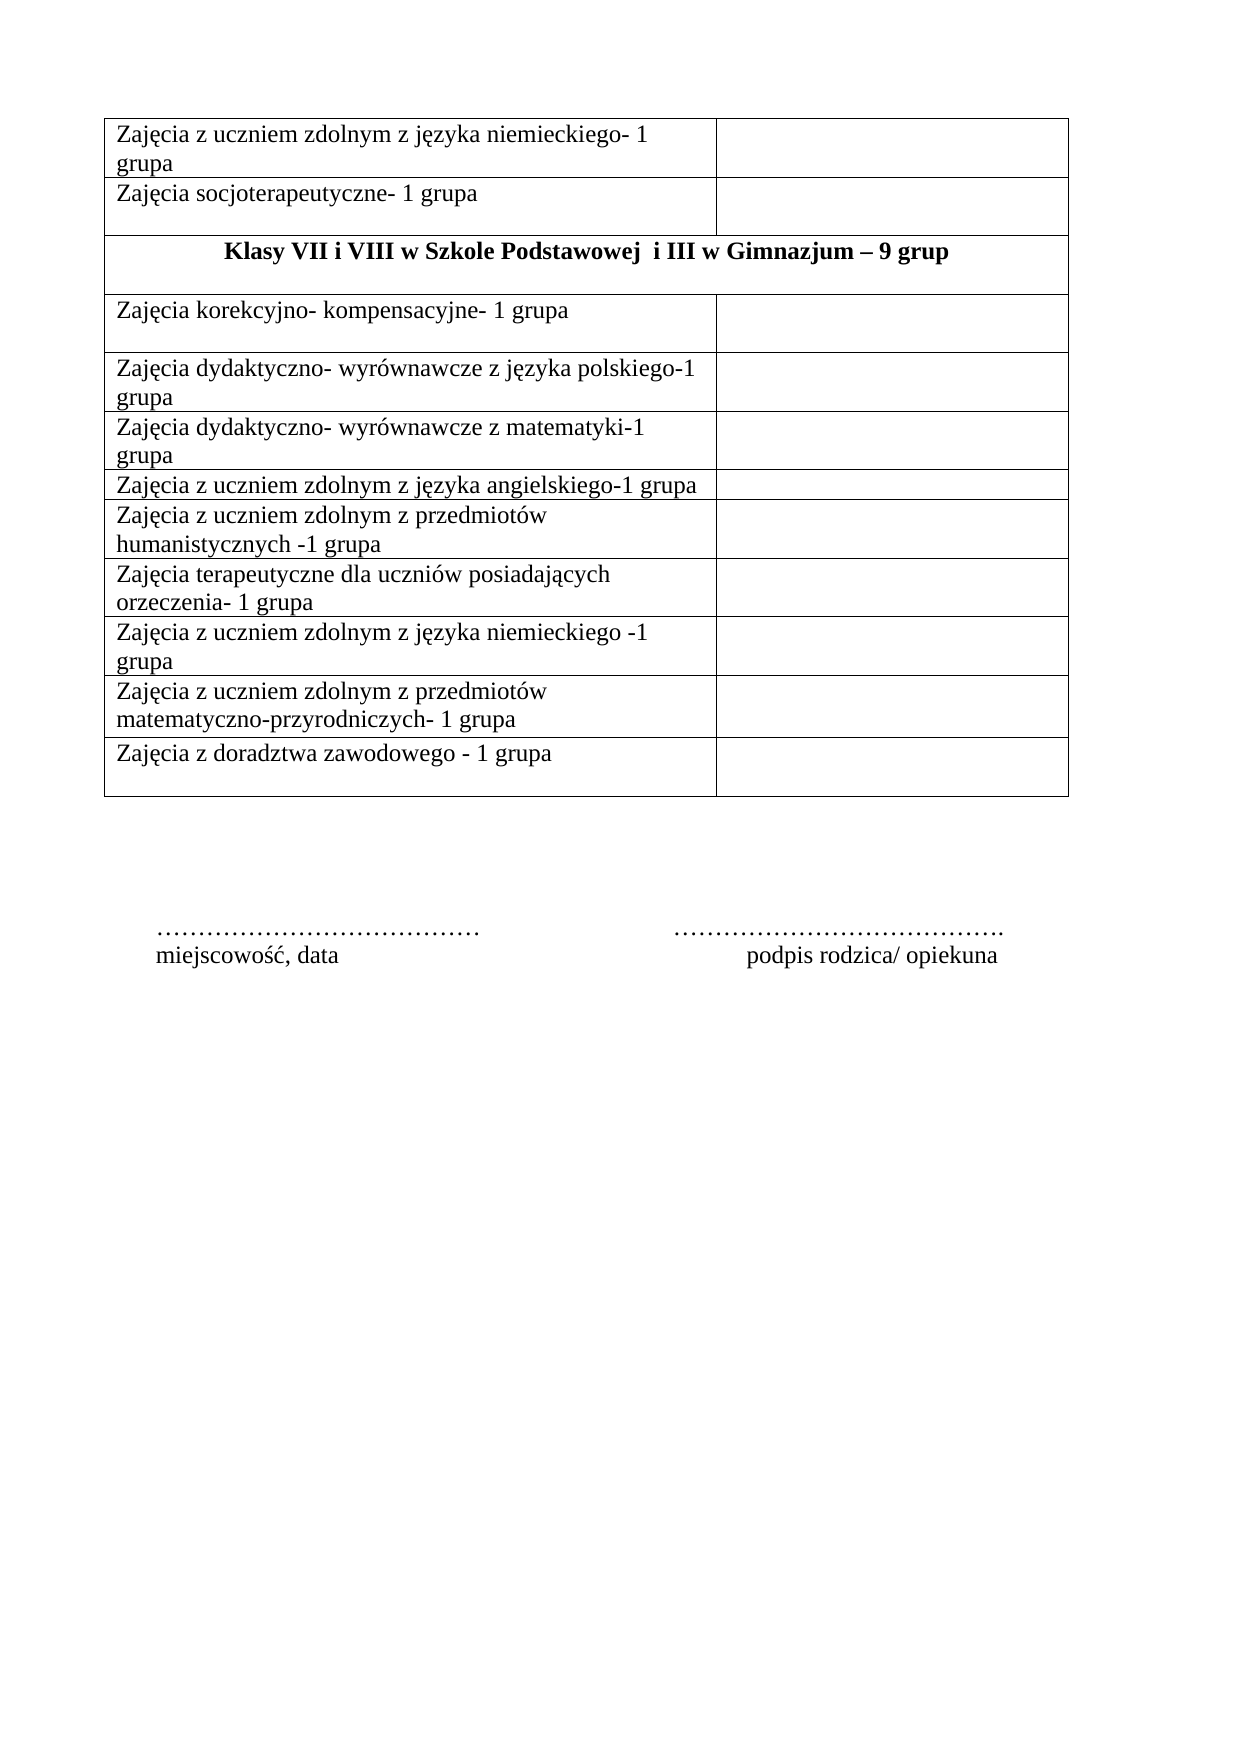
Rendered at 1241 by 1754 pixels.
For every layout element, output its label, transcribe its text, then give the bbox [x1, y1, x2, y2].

table_cell Zajęcia z uczniem zdolnym z przedmiotów humanistycznych -1 grupa [105, 500, 716, 558]
table_cell Klasy VII i VIII w Szkole Podstawowej i III w Gimnazjum – 9 grup [105, 236, 1068, 294]
table_cell [717, 500, 1068, 558]
table_cell [717, 676, 1068, 737]
table_cell Zajęcia dydaktyczno- wyrównawcze z języka polskiego-1 grupa [105, 353, 716, 411]
table_cell [717, 353, 1068, 411]
table_cell [717, 178, 1068, 235]
text ………………………………… …………………………………. [156, 912, 1122, 941]
table_cell Zajęcia z uczniem zdolnym z języka niemieckiego- 1 grupa [105, 119, 716, 177]
table_cell Zajęcia korekcyjno- kompensacyjne- 1 grupa [105, 295, 716, 352]
table_cell Zajęcia dydaktyczno- wyrównawcze z matematyki-1 grupa [105, 412, 716, 469]
table_cell [717, 295, 1068, 352]
table_cell Zajęcia z uczniem zdolnym z przedmiotów matematyczno-przyrodniczych- 1 grupa [105, 676, 716, 737]
table_cell [717, 559, 1068, 616]
table_cell [717, 412, 1068, 469]
table_cell [717, 470, 1068, 499]
table_cell Zajęcia z doradztwa zawodowego - 1 grupa [105, 738, 716, 796]
text miejscowość, data podpis rodzica/ opiekuna [156, 941, 1122, 969]
table_cell Zajęcia socjoterapeutyczne- 1 grupa [105, 178, 716, 235]
table_cell Zajęcia terapeutyczne dla uczniów posiadających orzeczenia- 1 grupa [105, 559, 716, 616]
table_cell [717, 119, 1068, 177]
table_cell [717, 738, 1068, 796]
table_cell Zajęcia z uczniem zdolnym z języka angielskiego-1 grupa [105, 470, 716, 499]
table_cell Zajęcia z uczniem zdolnym z języka niemieckiego -1 grupa [105, 617, 716, 675]
table_cell [717, 617, 1068, 675]
